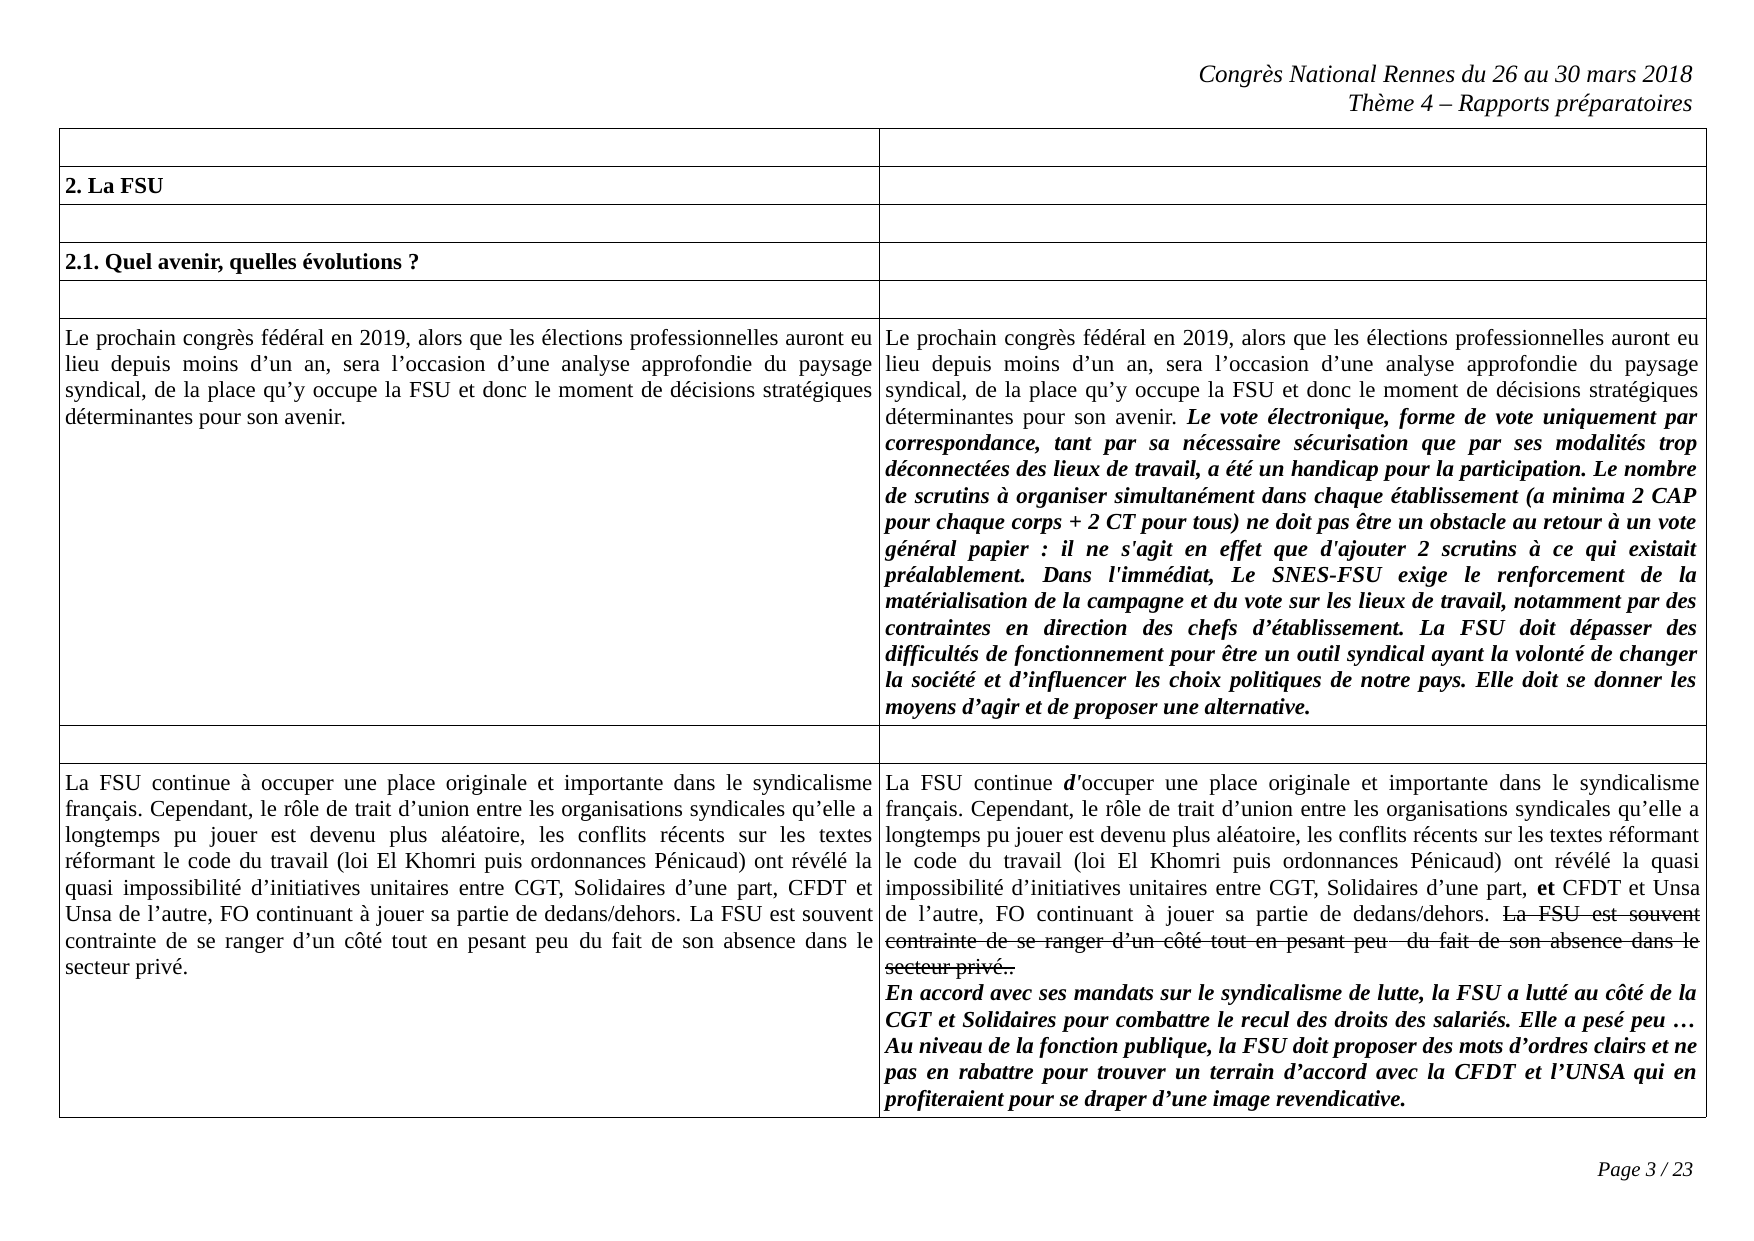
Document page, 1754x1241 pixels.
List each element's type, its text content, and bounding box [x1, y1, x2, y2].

table_cell La FSU continue d'occuper une place originale et importante dans le syndicalisme français. Cependant, le rôle de trait d’union entre les organisations syndicales qu’elle a longtemps pu jouer est devenu plus aléatoire, les conflits récents sur les textes réformant le code du travail (loi El Khomri puis ordonnances Pénicaud) ont révélé la quasi impossibilité d’initiatives unitaires entre CGT, Solidaires d’une part, et CFDT et Unsa de l’autre, FO continuant à jouer sa partie de dedans/dehors. La FSU est souvent contrainte de se ranger d’un côté tout en pesant peu du fait de son absence dans le secteur privé.. En accord avec ses mandats sur le syndicalisme de lutte, la FSU a lutté au côté de la CGT et Solidaires pour combattre le recul des droits des salariés. Elle a pesé peu … Au niveau de la fonction publique, la FSU doit proposer des mots d’ordres clairs et ne pas en rabattre pour trouver un terrain d’accord avec la CFDT et l’UNSA qui en profiteraient pour se draper d’une image revendicative. [880, 764, 1706, 1117]
table_cell La FSU continue à occuper une place originale et importante dans le syndicalisme français. Cependant, le rôle de trait d’union entre les organisations syndicales qu’elle a longtemps pu jouer est devenu plus aléatoire, les conflits récents sur les textes réformant le code du travail (loi El Khomri puis ordonnances Pénicaud) ont révélé la quasi impossibilité d’initiatives unitaires entre CGT, Solidaires d’une part, CFDT et Unsa de l’autre, FO continuant à jouer sa partie de dedans/dehors. La FSU est souvent contrainte de se ranger d’un côté tout en pesant peu du fait de son absence dans le secteur privé. [60, 764, 879, 1117]
table_cell [880, 243, 1706, 280]
table_cell [60, 281, 879, 318]
table_cell [880, 167, 1706, 204]
table_cell 2.1. Quel avenir, quelles évolutions ? [60, 243, 879, 280]
table_cell Le prochain congrès fédéral en 2019, alors que les élections professionnelles auront eu lieu depuis moins d’un an, sera l’occasion d’une analyse approfondie du paysage syndical, de la place qu’y occupe la FSU et donc le moment de décisions stratégiques déterminantes pour son avenir. Le vote électronique, forme de vote uniquement par correspondance, tant par sa nécessaire sécurisation que par ses modalités trop déconnectées des lieux de travail, a été un handicap pour la participation. Le nombre de scrutins à organiser simultanément dans chaque établissement (a minima 2 CAP pour chaque corps + 2 CT pour tous) ne doit pas être un obstacle au retour à un vote général papier : il ne s'agit en effet que d'ajouter 2 scrutins à ce qui existait préalablement. Dans l'immédiat, Le SNES-FSU exige le renforcement de la matérialisation de la campagne et du vote sur les lieux de travail, notamment par des contraintes en direction des chefs d’établissement. La FSU doit dépasser des difficultés de fonctionnement pour être un outil syndical ayant la volonté de changer la société et d’influencer les choix politiques de notre pays. Elle doit se donner les moyens d’agir et de proposer une alternative. [880, 319, 1706, 725]
table_cell [60, 129, 879, 166]
table_cell [60, 205, 879, 242]
table_cell [880, 726, 1706, 763]
table_cell 2. La FSU [60, 167, 879, 204]
table_cell [880, 205, 1706, 242]
table_cell [60, 726, 879, 763]
table_cell [880, 129, 1706, 166]
table_cell [880, 281, 1706, 318]
table_cell Le prochain congrès fédéral en 2019, alors que les élections professionnelles auront eu lieu depuis moins d’un an, sera l’occasion d’une analyse approfondie du paysage syndical, de la place qu’y occupe la FSU et donc le moment de décisions stratégiques déterminantes pour son avenir. [60, 319, 879, 725]
